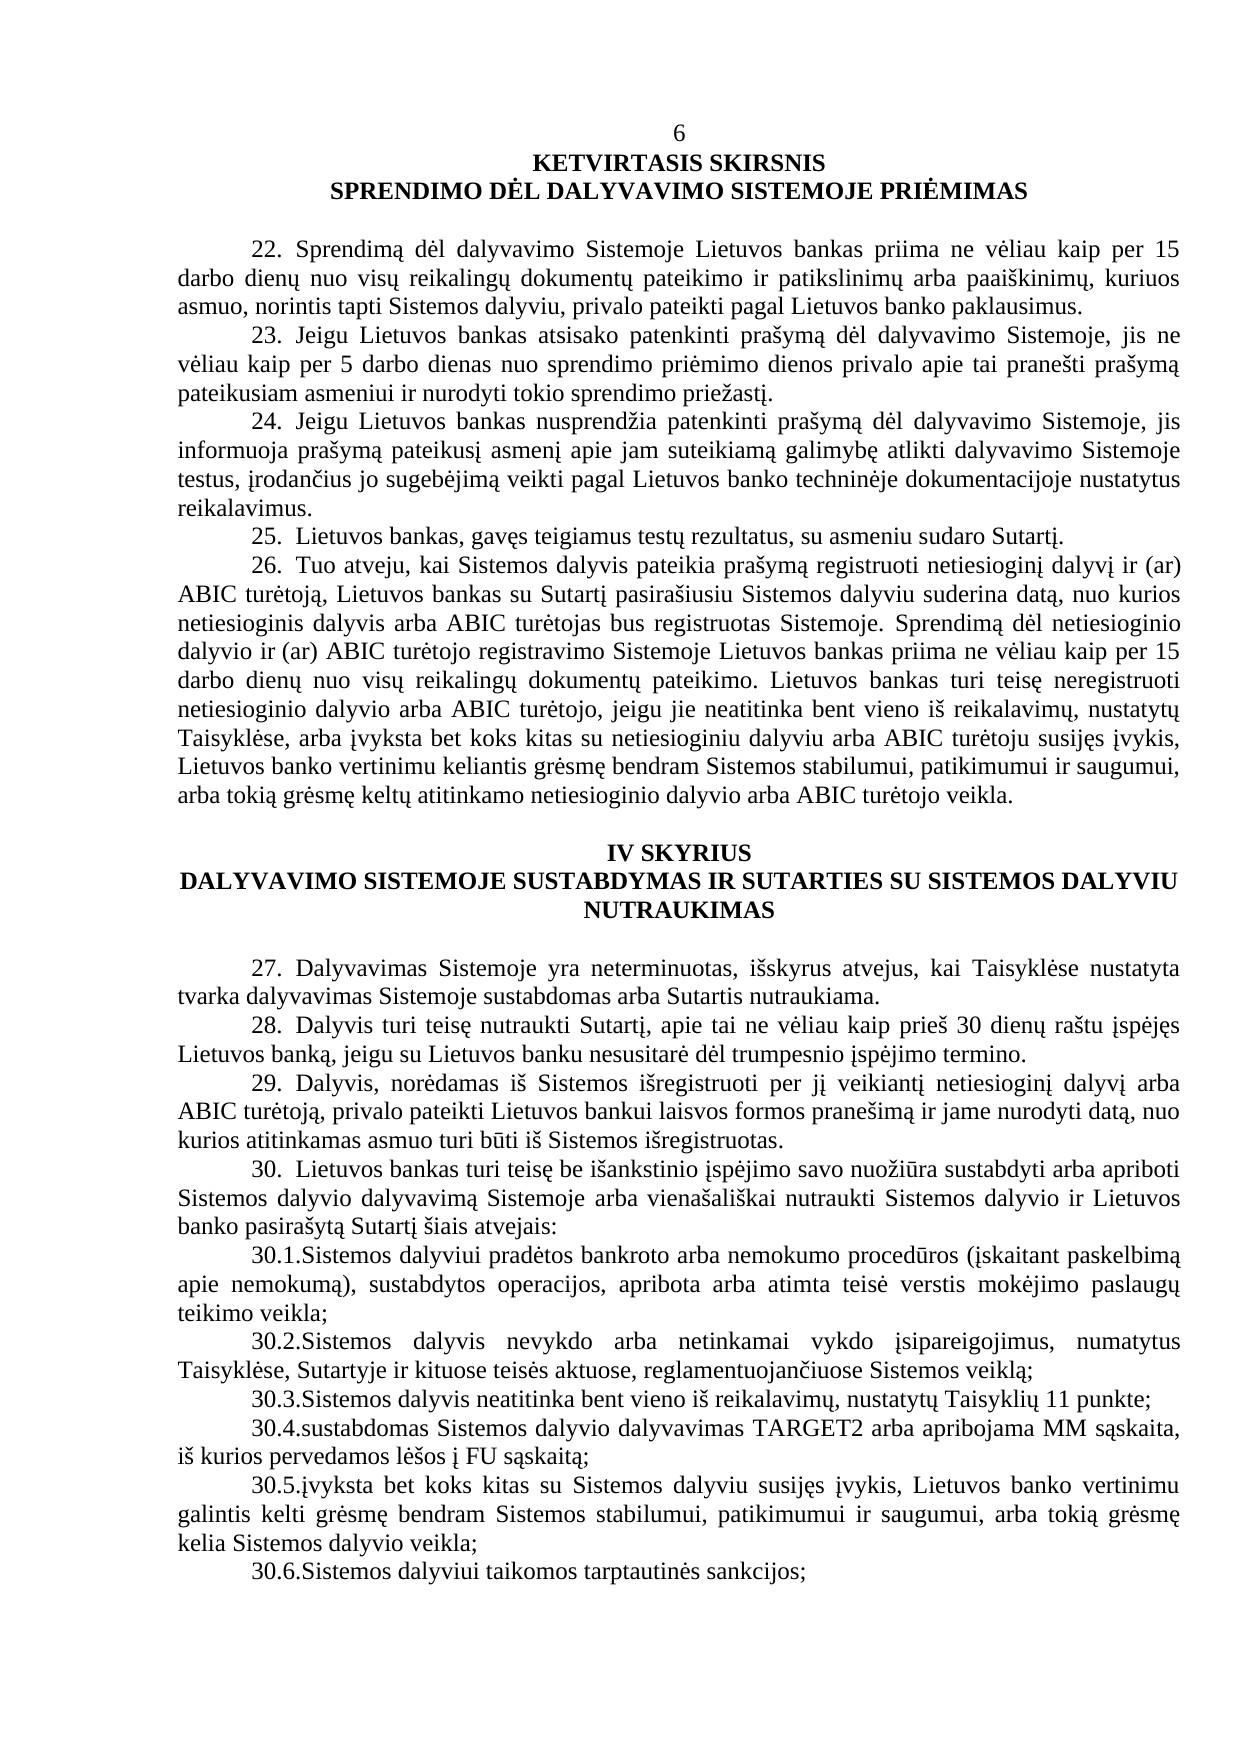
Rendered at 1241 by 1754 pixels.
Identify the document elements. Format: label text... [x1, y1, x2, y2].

text 29. Dalyvis, norėdamas iš Sistemos išregistruoti per jį veikiantį netiesioginį dalyvį arba ABIC turėtoją, privalo pateikti Lietuvos bankui laisvos formos pranešimą ir jame nurodyti datą, nuo kurios atitinkamas asmuo turi būti iš Sistemos išregistruotas. [177, 1068, 1181, 1154]
text 30. Lietuvos bankas turi teisę be išankstinio įspėjimo savo nuožiūra sustabdyti arba apriboti Sistemos dalyvio dalyvavimą Sistemoje arba vienašališkai nutraukti Sistemos dalyvio ir Lietuvos banko pasirašytą Sutartį šiais atvejais: [177, 1154, 1181, 1240]
text 30.5. įvyksta bet koks kitas su Sistemos dalyviu susijęs įvykis, Lietuvos banko vertinimu galintis kelti grėsmę bendram Sistemos stabilumui, patikimumui ir saugumui, arba tokią grėsmę kelia Sistemos dalyvio veikla; [177, 1470, 1181, 1556]
text 30.3. Sistemos dalyvis neatitinka bent vieno iš reikalavimų, nustatytų Taisyklių 11 punkte; [177, 1384, 1181, 1413]
text 30.2. Sistemos dalyvis nevykdo arba netinkamai vykdo įsipareigojimus, numatytus Taisyklėse, Sutartyje ir kituose teisės aktuose, reglamentuojančiuose Sistemos veiklą; [177, 1326, 1181, 1384]
text 30.1. Sistemos dalyviui pradėtos bankroto arba nemokumo procedūros (įskaitant paskelbimą apie nemokumą), sustabdytos operacijos, apribota arba atimta teisė verstis mokėjimo paslaugų teikimo veikla; [177, 1240, 1181, 1326]
text 28. Dalyvis turi teisę nutraukti Sutartį, apie tai ne vėliau kaip prieš 30 dienų raštu įspėjęs Lietuvos banką, jeigu su Lietuvos banku nesusitarė dėl trumpesnio įspėjimo termino. [177, 1010, 1181, 1068]
text SPRENDIMO DĖL DALYVAVIMO SISTEMOJE PRIĖMIMAS [177, 176, 1181, 205]
text 25. Lietuvos bankas, gavęs teigiamus testų rezultatus, su asmeniu sudaro Sutartį. [177, 521, 1181, 550]
text DALYVAVIMO SISTEMOJE SUSTABDYMAS IR SUTARTIES SU SISTEMOS DALYVIU NUTRAUKIMAS [177, 866, 1181, 924]
text 22. Sprendimą dėl dalyvavimo Sistemoje Lietuvos bankas priima ne vėliau kaip per 15 darbo dienų nuo visų reikalingų dokumentų pateikimo ir patikslinimų arba paaiškinimų, kuriuos asmuo, norintis tapti Sistemos dalyviu, privalo pateikti pagal Lietuvos banko paklausimus. [177, 234, 1181, 320]
text 26. Tuo atveju, kai Sistemos dalyvis pateikia prašymą registruoti netiesioginį dalyvį ir (ar) ABIC turėtoją, Lietuvos bankas su Sutartį pasirašiusiu Sistemos dalyviu suderina datą, nuo kurios netiesioginis dalyvis arba ABIC turėtojas bus registruotas Sistemoje. Sprendimą dėl netiesioginio dalyvio ir (ar) ABIC turėtojo registravimo Sistemoje Lietuvos bankas priima ne vėliau kaip per 15 darbo dienų nuo visų reikalingų dokumentų pateikimo. Lietuvos bankas turi teisę neregistruoti netiesioginio dalyvio arba ABIC turėtojo, jeigu jie neatitinka bent vieno iš reikalavimų, nustatytų Taisyklėse, arba įvyksta bet koks kitas su netiesioginiu dalyviu arba ABIC turėtoju susijęs įvykis, Lietuvos banko vertinimu keliantis grėsmę bendram Sistemos stabilumui, patikimumui ir saugumui, arba tokią grėsmę keltų atitinkamo netiesioginio dalyvio arba ABIC turėtojo veikla. [177, 550, 1181, 809]
text KETVIRTASIS SKIRSNIS [177, 148, 1181, 176]
text 24. Jeigu Lietuvos bankas nusprendžia patenkinti prašymą dėl dalyvavimo Sistemoje, jis informuoja prašymą pateikusį asmenį apie jam suteikiamą galimybę atlikti dalyvavimo Sistemoje testus, įrodančius jo sugebėjimą veikti pagal Lietuvos banko techninėje dokumentacijoje nustatytus reikalavimus. [177, 406, 1181, 521]
text 30.6. Sistemos dalyviui taikomos tarptautinės sankcijos; [177, 1556, 1181, 1585]
text IV SKYRIUS [177, 838, 1181, 866]
text 23. Jeigu Lietuvos bankas atsisako patenkinti prašymą dėl dalyvavimo Sistemoje, jis ne vėliau kaip per 5 darbo dienas nuo sprendimo priėmimo dienos privalo apie tai pranešti prašymą pateikusiam asmeniui ir nurodyti tokio sprendimo priežastį. [177, 320, 1181, 406]
text 27. Dalyvavimas Sistemoje yra neterminuotas, išskyrus atvejus, kai Taisyklėse nustatyta tvarka dalyvavimas Sistemoje sustabdomas arba Sutartis nutraukiama. [177, 953, 1181, 1010]
text 30.4. sustabdomas Sistemos dalyvio dalyvavimas TARGET2 arba apribojama MM sąskaita, iš kurios pervedamos lėšos į FU sąskaitą; [177, 1413, 1181, 1470]
